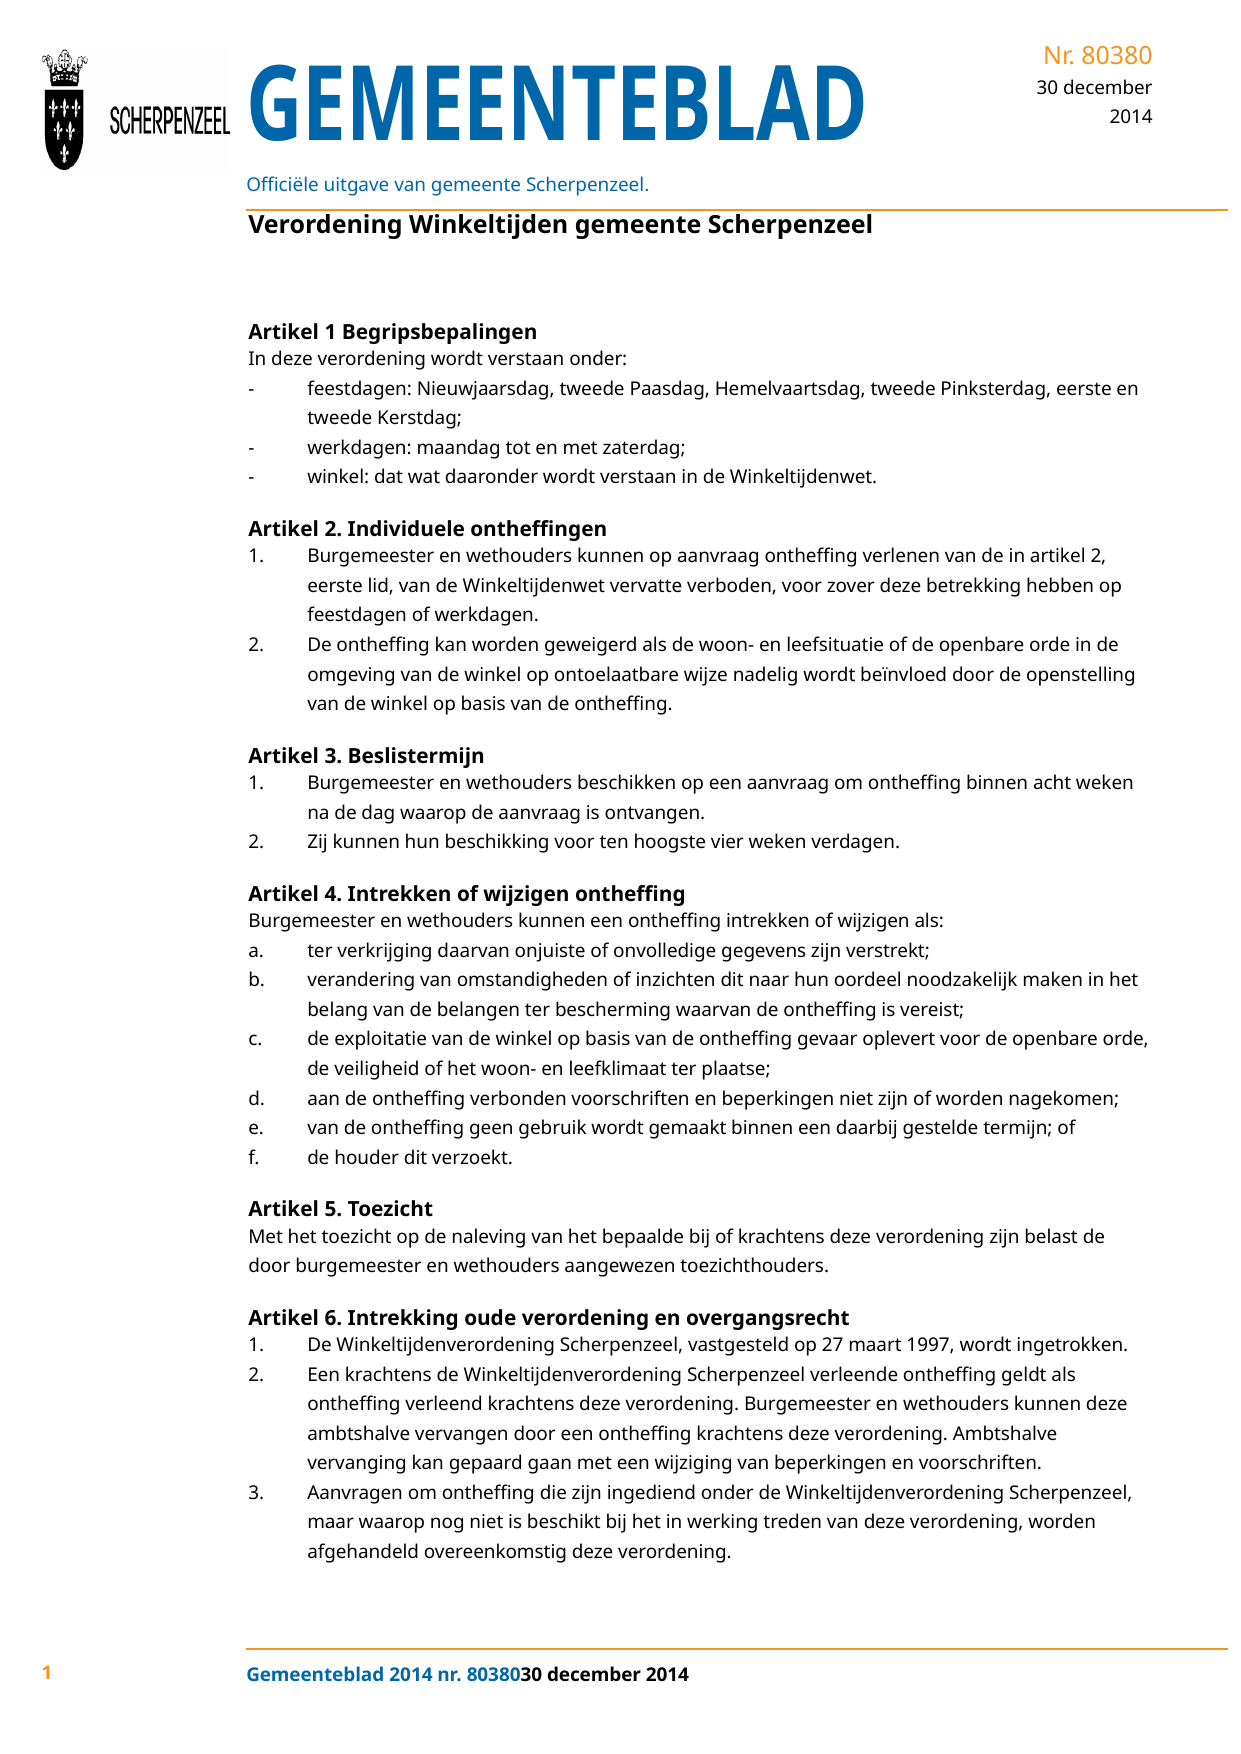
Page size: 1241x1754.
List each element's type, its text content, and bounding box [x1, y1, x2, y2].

picture [41, 47, 231, 172]
text Verordening Winkeltijden gemeente Scherpenzeel [248, 211, 1152, 241]
text Burgemeester en wethouders kunnen een ontheffing intrekken of wijzigen als: [248, 907, 1152, 933]
list winkel: dat wat daaronder wordt verstaan in de Winkeltijdenwet. [248, 464, 1152, 489]
text Artikel 1 Begripsbepalingen [248, 317, 1152, 345]
text Artikel 2. Individuele ontheffingen [248, 514, 1152, 542]
list De ontheffing kan worden geweigerd als de woon- en leefsituatie of de openbare orde in de omgeving van de winkel op ontoelaatbare wijze nadelig wordt beïnvloed door de openstelling van de winkel op basis van de ontheffing. [248, 631, 1152, 716]
list Burgemeester en wethouders beschikken op een aanvraag om ontheffing binnen acht weken na de dag waarop de aanvraag is ontvangen. [248, 769, 1152, 824]
text Met het toezicht op de naleving van het bepaalde bij of krachtens deze verordening zijn belast de door burgemeester en wethouders aangewezen toezichthouders. [248, 1223, 1152, 1278]
list van de ontheffing geen gebruik wordt gemaakt binnen een daarbij gestelde termijn; of [248, 1114, 1152, 1140]
text Artikel 3. Beslistermijn [248, 741, 1152, 769]
list aan de ontheffing verbonden voorschriften en beperkingen niet zijn of worden nagekomen; [248, 1085, 1152, 1111]
list verandering van omstandigheden of inzichten dit naar hun oordeel noodzakelijk maken in het belang van de belangen ter bescherming waarvan de ontheffing is vereist; [248, 966, 1152, 1022]
text In deze verordening wordt verstaan onder: [248, 345, 1152, 371]
list feestdagen: Nieuwjaarsdag, tweede Paasdag, Hemelvaartsdag, tweede Pinksterdag, eerste en tweede Kerstdag; [248, 375, 1152, 430]
list Aanvragen om ontheffing die zijn ingediend onder de Winkeltijdenverordening Scherpenzeel, maar waarop nog niet is beschikt bij het in werking treden van deze verordening, worden afgehandeld overeenkomstig deze verordening. [248, 1479, 1152, 1564]
list de exploitatie van de winkel op basis van de ontheffing gevaar oplevert voor de openbare orde, de veiligheid of het woon- en leefklimaat ter plaatse; [248, 1026, 1152, 1081]
list Zij kunnen hun beschikking voor ten hoogste vier weken verdagen. [248, 828, 1152, 854]
list de houder dit verzoekt. [248, 1144, 1152, 1170]
list Een krachtens de Winkeltijdenverordening Scherpenzeel verleende ontheffing geldt als ontheffing verleend krachtens deze verordening. Burgemeester en wethouders kunnen deze ambtshalve vervangen door een ontheffing krachtens deze verordening. Ambtshalve vervanging kan gepaard gaan met een wijziging van beperkingen en voorschriften. [248, 1361, 1152, 1475]
text Artikel 5. Toezicht [248, 1194, 1152, 1223]
text Artikel 4. Intrekken of wijzigen ontheffing [248, 879, 1152, 907]
list werkdagen: maandag tot en met zaterdag; [248, 434, 1152, 460]
list ter verkrijging daarvan onjuiste of onvolledige gegevens zijn verstrekt; [248, 937, 1152, 963]
text Artikel 6. Intrekking oude verordening en overgangsrecht [248, 1303, 1152, 1331]
list Burgemeester en wethouders kunnen op aanvraag ontheffing verlenen van de in artikel 2, eerste lid, van de Winkeltijdenwet vervatte verboden, voor zover deze betrekking hebben op feestdagen of werkdagen. [248, 542, 1152, 627]
list De Winkeltijdenverordening Scherpenzeel, vastgesteld op 27 maart 1997, wordt ingetrokken. [248, 1331, 1152, 1357]
